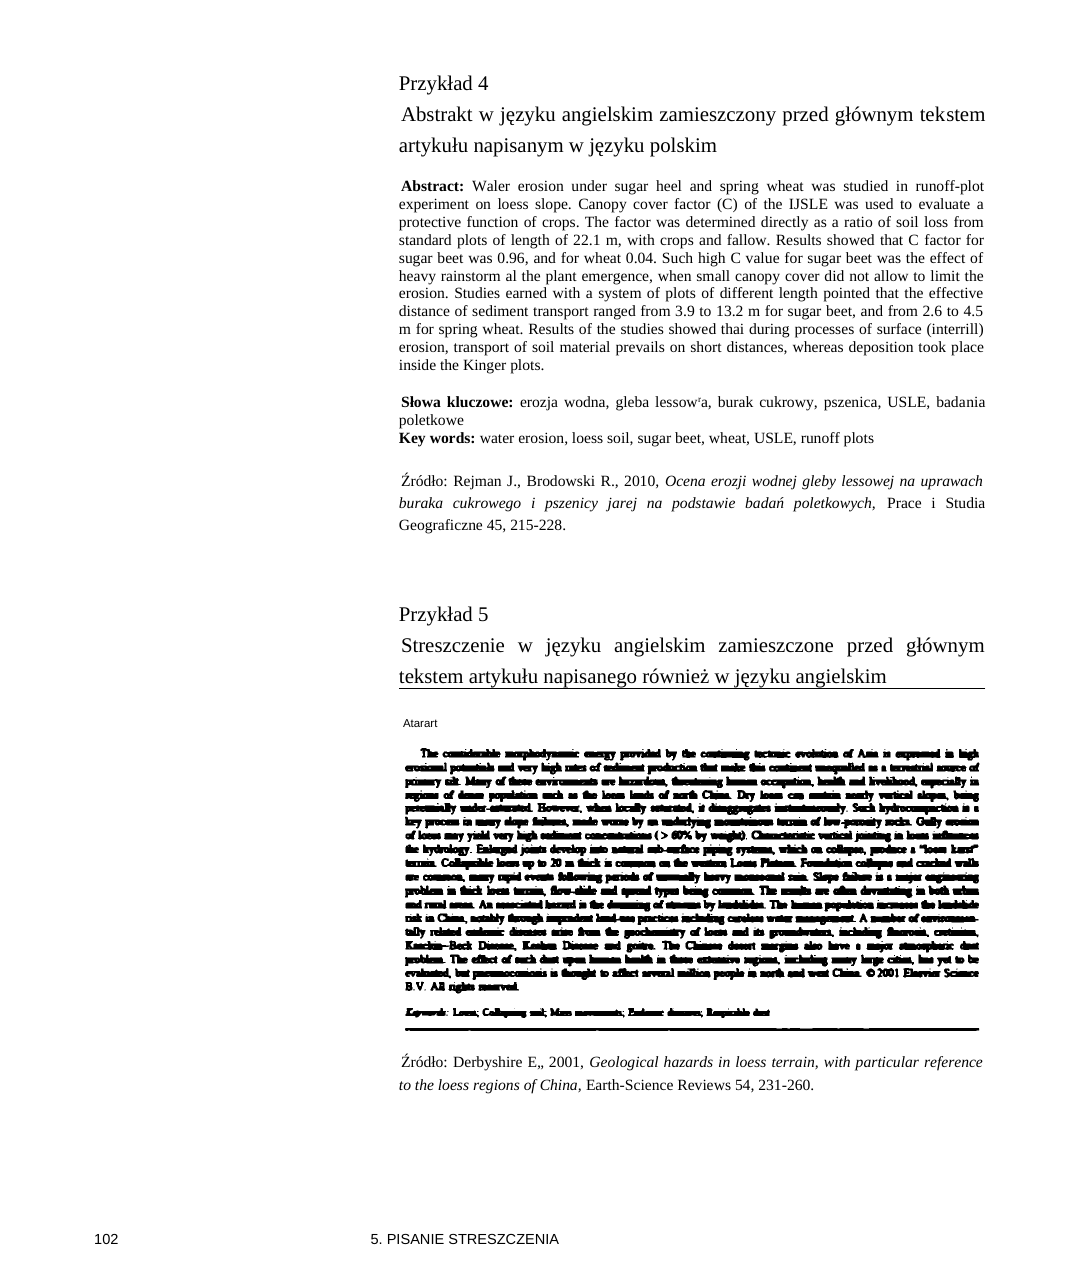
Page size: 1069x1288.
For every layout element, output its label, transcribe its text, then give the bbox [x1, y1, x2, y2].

text Źródło: Rejman J., Brodowski R., 2010, Ocena erozji wodnej gleby lessowej na uprawach buraka cukrowego i pszenicy jarej na podstawie badań poletkowych, Prace i Studia Geograficzne 45, 215-228. [399, 471, 985, 534]
subtitle Streszczenie w języku angielskim zamieszczone przed głównym tekstem artykułu napisanego również w języku angielskim [399, 633, 985, 688]
text Źródło: Derbyshire E„ 2001, Geological hazards in loess terrain, with particular reference to the loess regions of China, Earth-Science Reviews 54, 231-260. [399, 1053, 985, 1093]
subtitle Abstrakt w języku angielskim zamieszczony przed głównym tek­stem artykułu napisanym w języku polskim [399, 102, 985, 157]
text Atarart [403, 717, 451, 730]
text 102 [94, 1231, 123, 1248]
subtitle Przykład 4 [363, 71, 985, 94]
text Key words: water erosion, loess soil, sugar beet, wheat, USLE, runoff plots [363, 428, 985, 446]
picture [405, 748, 980, 1031]
text 5. PISANIE STRESZCZENIA [370, 1231, 579, 1248]
subtitle Przykład 5 [363, 601, 985, 626]
text Słowa kluczowe: erozja wodna, gleba lessowra, burak cukrowy, pszenica, USLE, bada­nia poletkowe [399, 393, 985, 428]
text Abstract: Waler erosion under sugar heel and spring wheat was studied in runoff-plot experiment on loess slope. Canopy cover factor (C) of the IJSLE was used to evaluate a protective function of crops. The factor was determined directly as a ratio of soil loss from standard plots of length of 22.1 m, with crops and fallow. Results showed that C factor for sugar beet was 0.96, and for wheat 0.04. Such high C value for sugar beet was the effect of heavy rainstorm al the plant emergence, when small canopy cover did not allow to limit the erosion. Studies earned with a system of plots of different length pointed that the effective distance of sediment transport ranged from 3.9 to 13.2 m for sugar beet, and from 2.6 to 4.5 m for spring wheat. Results of the studies showed thai during processes of surface (interrill) erosion, transport of soil material prevails on short distances, whereas deposition took place inside the Kinger plots. [399, 177, 985, 374]
